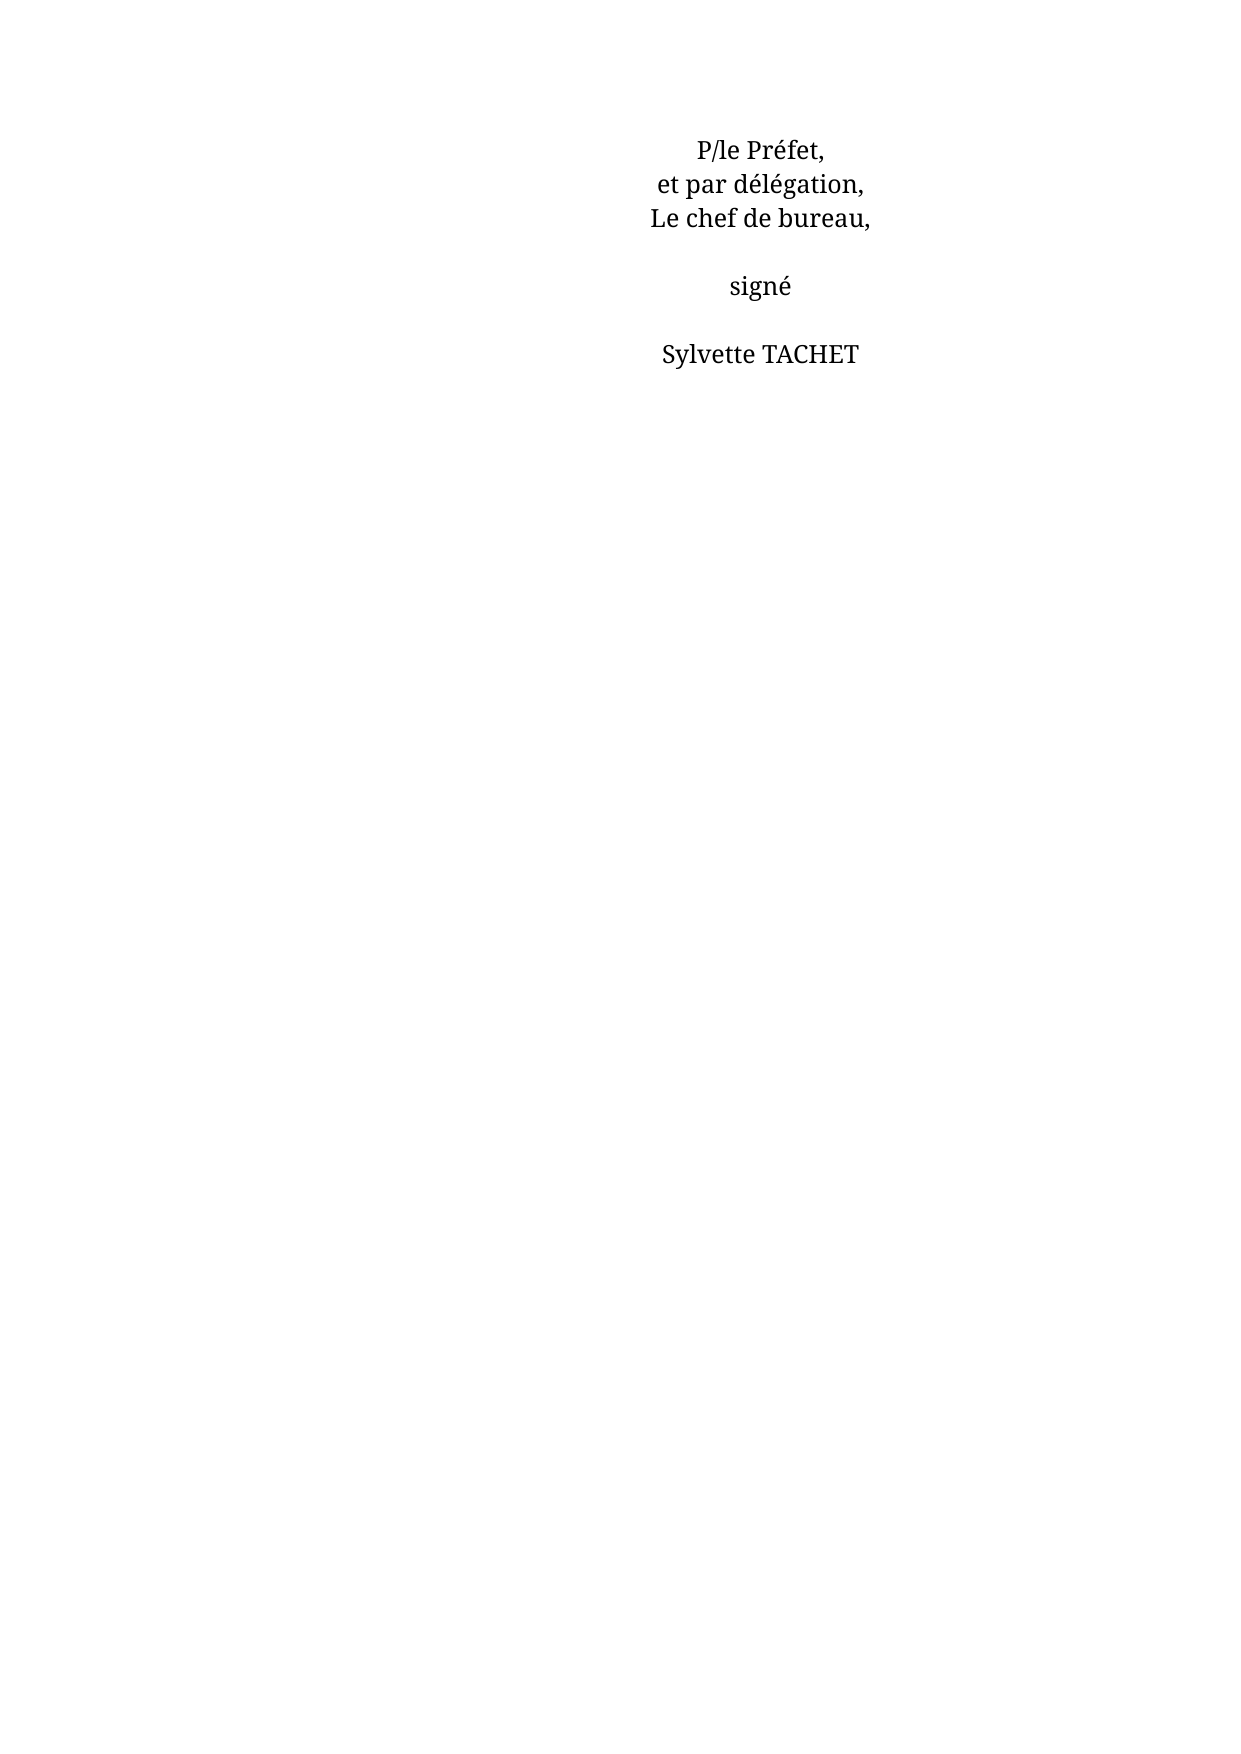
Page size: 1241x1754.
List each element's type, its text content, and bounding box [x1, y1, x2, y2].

text Le chef de bureau, [88, 201, 1137, 235]
text P/le Préfet, [88, 132, 1137, 167]
text signé [88, 269, 1137, 303]
text Sylvette TACHET [88, 337, 1137, 371]
text et par délégation, [88, 167, 1137, 201]
